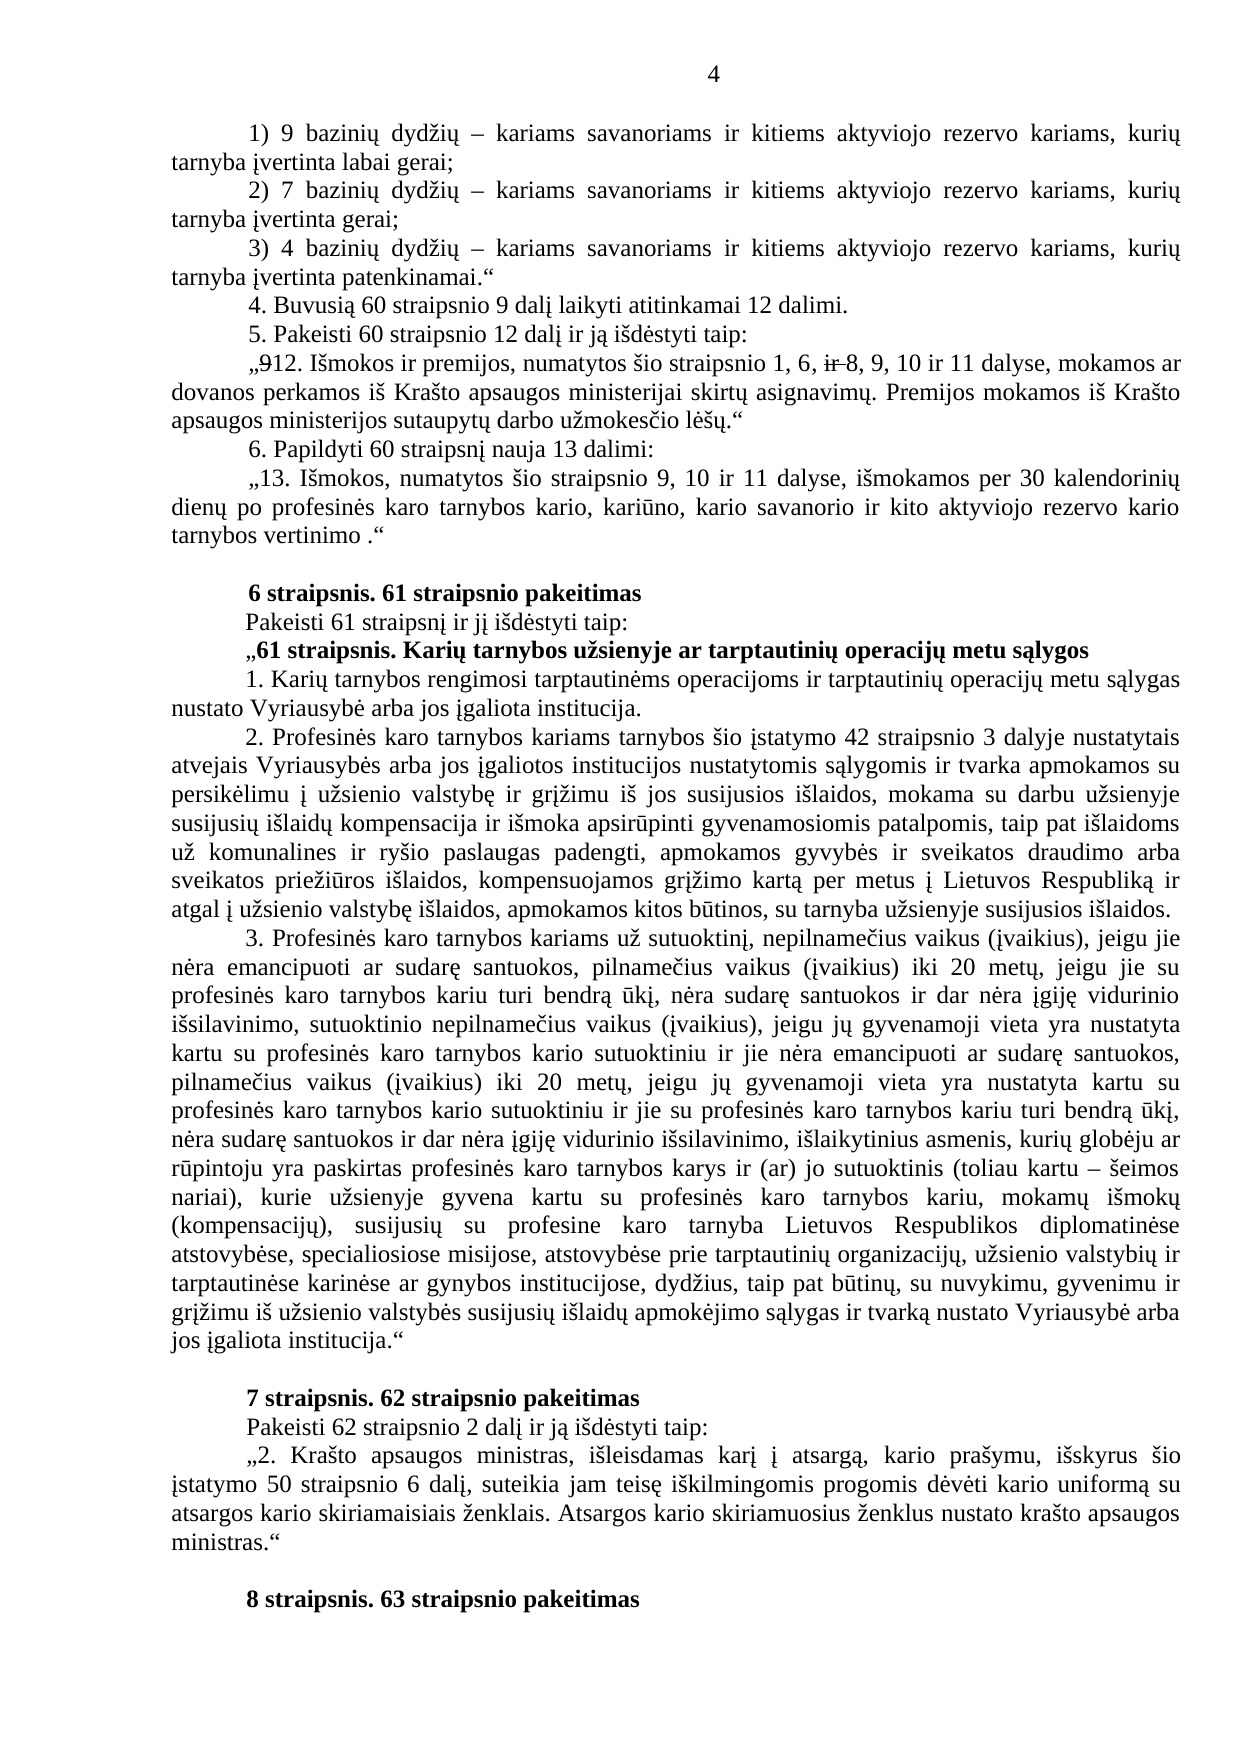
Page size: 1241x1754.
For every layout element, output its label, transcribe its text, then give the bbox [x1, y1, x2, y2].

text 6. Papildyti 60 straipsnį nauja 13 dalimi: [171, 434, 1181, 463]
text „912. Išmokos ir premijos, numatytos šio straipsnio 1, 6, ir 8, 9, 10 ir 11 dalyse, mokamos ar dovanos perkamos iš Krašto apsaugos ministerijai skirtų asignavimų. Premijos mokamos iš Krašto apsaugos ministerijos sutaupytų darbo užmokesčio lėšų.“ [171, 348, 1181, 434]
text 2. Profesinės karo tarnybos kariams tarnybos šio įstatymo 42 straipsnio 3 dalyje nustatytais atvejais Vyriausybės arba jos įgaliotos institucijos nustatytomis sąlygomis ir tvarka apmokamos su persikėlimu į užsienio valstybę ir grįžimu iš jos susijusios išlaidos, mokama su darbu užsienyje susijusių išlaidų kompensacija ir išmoka apsirūpinti gyvenamosiomis patalpomis, taip pat išlaidoms už komunalines ir ryšio paslaugas padengti, apmokamos gyvybės ir sveikatos draudimo arba sveikatos priežiūros išlaidos, kompensuojamos grįžimo kartą per metus į Lietuvos Respubliką ir atgal į užsienio valstybę išlaidos, apmokamos kitos būtinos, su tarnyba užsienyje susijusios išlaidos. [171, 722, 1181, 923]
text „13. Išmokos, numatytos šio straipsnio 9, 10 ir 11 dalyse, išmokamos per 30 kalendorinių dienų po profesinės karo tarnybos kario, kariūno, kario savanorio ir kito aktyviojo rezervo kario tarnybos vertinimo .“ [171, 463, 1181, 549]
text 6 straipsnis. 61 straipsnio pakeitimas [171, 578, 1181, 607]
text 1. Karių tarnybos rengimosi tarptautinėms operacijoms ir tarptautinių operacijų metu sąlygas nustato Vyriausybė arba jos įgaliota institucija. [171, 664, 1181, 722]
text 2) 7 bazinių dydžių – kariams savanoriams ir kitiems aktyviojo rezervo kariams, kurių tarnyba įvertinta gerai; [171, 176, 1181, 233]
text 3) 4 bazinių dydžių – kariams savanoriams ir kitiems aktyviojo rezervo kariams, kurių tarnyba įvertinta patenkinamai.“ [171, 233, 1181, 291]
text Pakeisti 61 straipsnį ir jį išdėstyti taip: [171, 607, 1181, 636]
text 8 straipsnis. 63 straipsnio pakeitimas [171, 1584, 1181, 1613]
text Pakeisti 62 straipsnio 2 dalį ir ją išdėstyti taip: [171, 1412, 1181, 1441]
text „61 straipsnis. Karių tarnybos užsienyje ar tarptautinių operacijų metu sąlygos [171, 636, 1181, 664]
text 4. Buvusią 60 straipsnio 9 dalį laikyti atitinkamai 12 dalimi. [171, 291, 1181, 319]
text 1) 9 bazinių dydžių – kariams savanoriams ir kitiems aktyviojo rezervo kariams, kurių tarnyba įvertinta labai gerai; [171, 118, 1181, 176]
text „2. Krašto apsaugos ministras, išleisdamas karį į atsargą, kario prašymu, išskyrus šio įstatymo 50 straipsnio 6 dalį, suteikia jam teisę iškilmingomis progomis dėvėti kario uniformą su atsargos kario skiriamaisiais ženklais. Atsargos kario skiriamuosius ženklus nustato krašto apsaugos ministras.“ [171, 1441, 1181, 1556]
text 5. Pakeisti 60 straipsnio 12 dalį ir ją išdėstyti taip: [171, 319, 1181, 348]
text 3. Profesinės karo tarnybos kariams už sutuoktinį, nepilnamečius vaikus (įvaikius), jeigu jie nėra emancipuoti ar sudarę santuokos, pilnamečius vaikus (įvaikius) iki 20 metų, jeigu jie su profesinės karo tarnybos kariu turi bendrą ūkį, nėra sudarę santuokos ir dar nėra įgiję vidurinio išsilavinimo, sutuoktinio nepilnamečius vaikus (įvaikius), jeigu jų gyvenamoji vieta yra nustatyta kartu su profesinės karo tarnybos kario sutuoktiniu ir jie nėra emancipuoti ar sudarę santuokos, pilnamečius vaikus (įvaikius) iki 20 metų, jeigu jų gyvenamoji vieta yra nustatyta kartu su profesinės karo tarnybos kario sutuoktiniu ir jie su profesinės karo tarnybos kariu turi bendrą ūkį, nėra sudarę santuokos ir dar nėra įgiję vidurinio išsilavinimo, išlaikytinius asmenis, kurių globėju ar rūpintoju yra paskirtas profesinės karo tarnybos karys ir (ar) jo sutuoktinis (toliau kartu – šeimos nariai), kurie užsienyje gyvena kartu su profesinės karo tarnybos kariu, mokamų išmokų (kompensacijų), susijusių su profesine karo tarnyba Lietuvos Respublikos diplomatinėse atstovybėse, specialiosiose misijose, atstovybėse prie tarptautinių organizacijų, užsienio valstybių ir tarptautinėse karinėse ar gynybos institucijose, dydžius, taip pat būtinų, su nuvykimu, gyvenimu ir grįžimu iš užsienio valstybės susijusių išlaidų apmokėjimo sąlygas ir tvarką nustato Vyriausybė arba jos įgaliota institucija.“ [171, 923, 1181, 1354]
text 7 straipsnis. 62 straipsnio pakeitimas [171, 1383, 1181, 1412]
